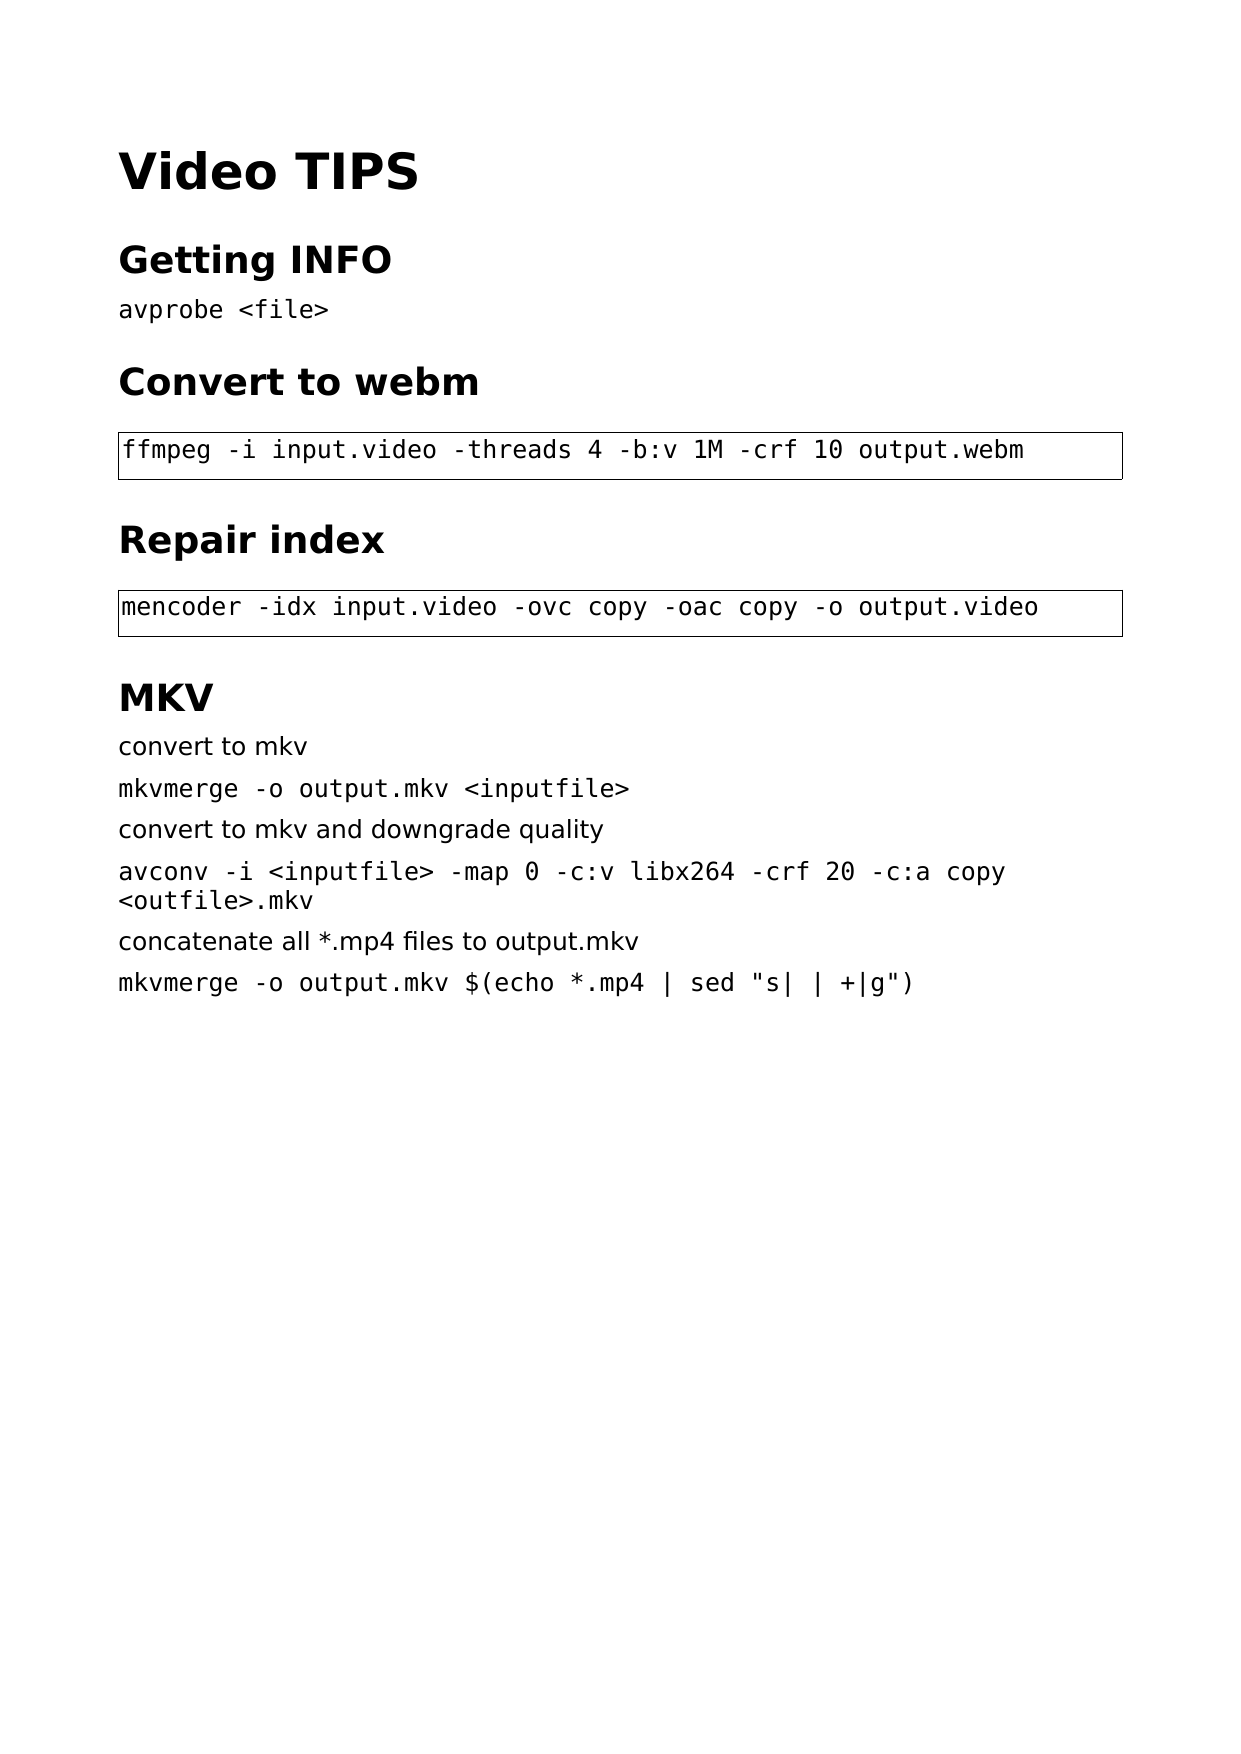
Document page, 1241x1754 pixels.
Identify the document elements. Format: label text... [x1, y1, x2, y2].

text avconv -i <inputfile> -map 0 -c:v libx264 -crf 20 -c:a copy <outfile>.mkv [118, 857, 1122, 915]
subtitle Repair index [118, 519, 1122, 562]
text concatenate all *.mp4 files to output.mkv [118, 927, 1122, 956]
text convert to mkv [118, 732, 1122, 762]
subtitle MKV [118, 676, 1122, 720]
text mkvmerge -o output.mkv $(echo *.mp4 | sed "s| | +|g") [118, 968, 1122, 998]
subtitle Convert to webm [118, 361, 1122, 404]
text avprobe <file> [118, 295, 1122, 324]
subtitle Video TIPS [118, 143, 1122, 201]
table_header mencoder -idx input.video -ovc copy -oac copy -o output.video [119, 591, 1122, 636]
table_header ffmpeg -i input.video -threads 4 -b:v 1M -crf 10 output.webm [119, 433, 1122, 479]
text mkvmerge -o output.mkv <inputfile> [118, 774, 1122, 803]
subtitle Getting INFO [118, 239, 1122, 282]
text convert to mkv and downgrade quality [118, 815, 1122, 844]
